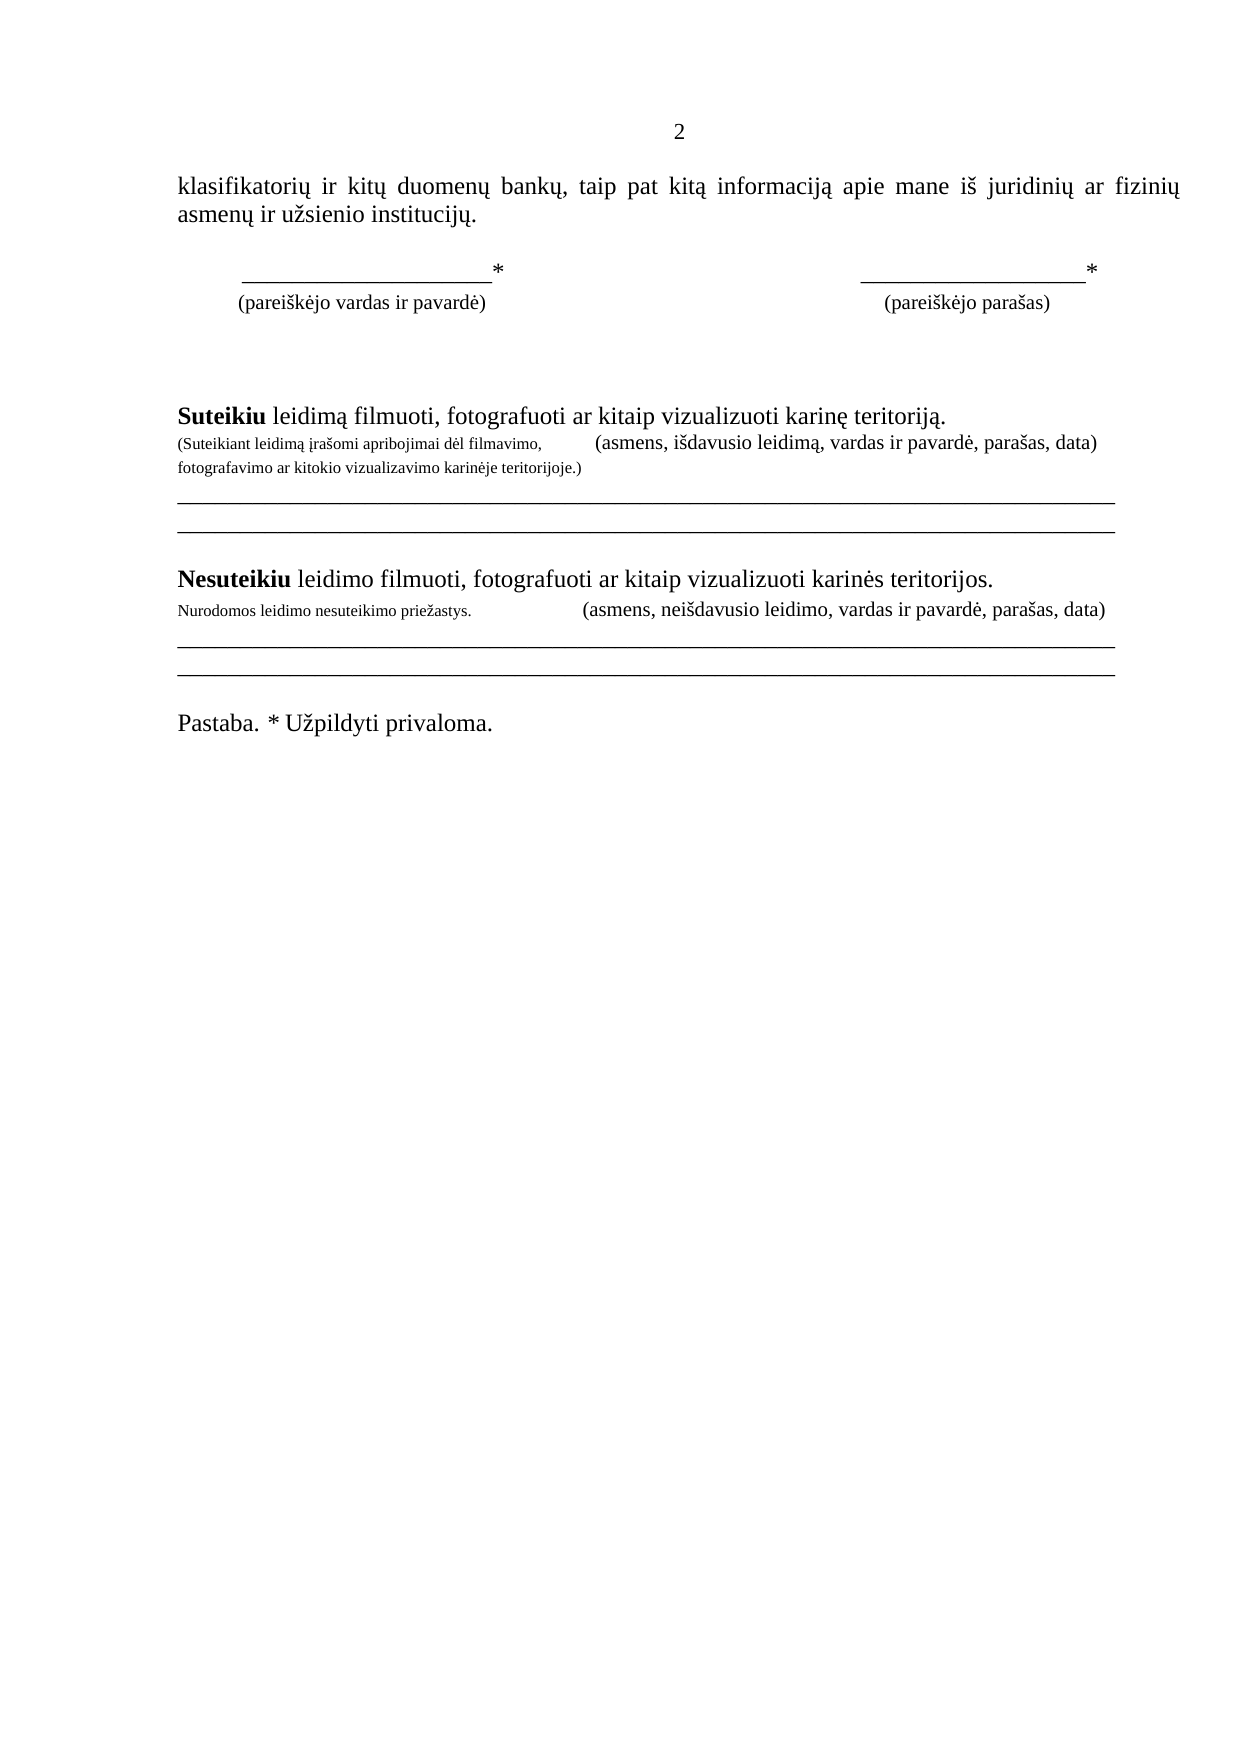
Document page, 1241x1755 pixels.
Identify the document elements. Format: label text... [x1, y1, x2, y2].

text ____________________* __________________* [177, 257, 1181, 286]
text ___________________________________________________________________________ [177, 622, 1181, 651]
text ___________________________________________________________________________ [177, 478, 1181, 507]
text ___________________________________________________________________________ [177, 651, 1181, 679]
text (pareiškėjo vardas ir pavardė) (pareiškėjo parašas) [177, 286, 1181, 314]
text Suteikiu leidimą filmuoti, fotografuoti ar kitaip vizualizuoti karinę teritoriją. [177, 401, 1181, 430]
text fotografavimo ar kitokio vizualizavimo karinėje teritorijoje.) [177, 454, 1181, 478]
text (Suteikiant leidimą įrašomi apribojimai dėl filmavimo, (asmens, išdavusio leidimą, vardas ir pavardė, parašas, data) [177, 430, 1181, 454]
text Nesuteikiu leidimo filmuoti, fotografuoti ar kitaip vizualizuoti karinės teritorijos. [177, 564, 1181, 593]
text Nurodomos leidimo nesuteikimo priežastys. (asmens, neišdavusio leidimo, vardas ir pavardė, parašas, data) [177, 593, 1181, 622]
text Pastaba. * Užpildyti privaloma. [177, 708, 1181, 737]
text ___________________________________________________________________________ [177, 507, 1181, 536]
text klasifikatorių ir kitų duomenų bankų, taip pat kitą informaciją apie mane iš juridinių ar fizinių asmenų ir užsienio institucijų. [177, 171, 1181, 228]
